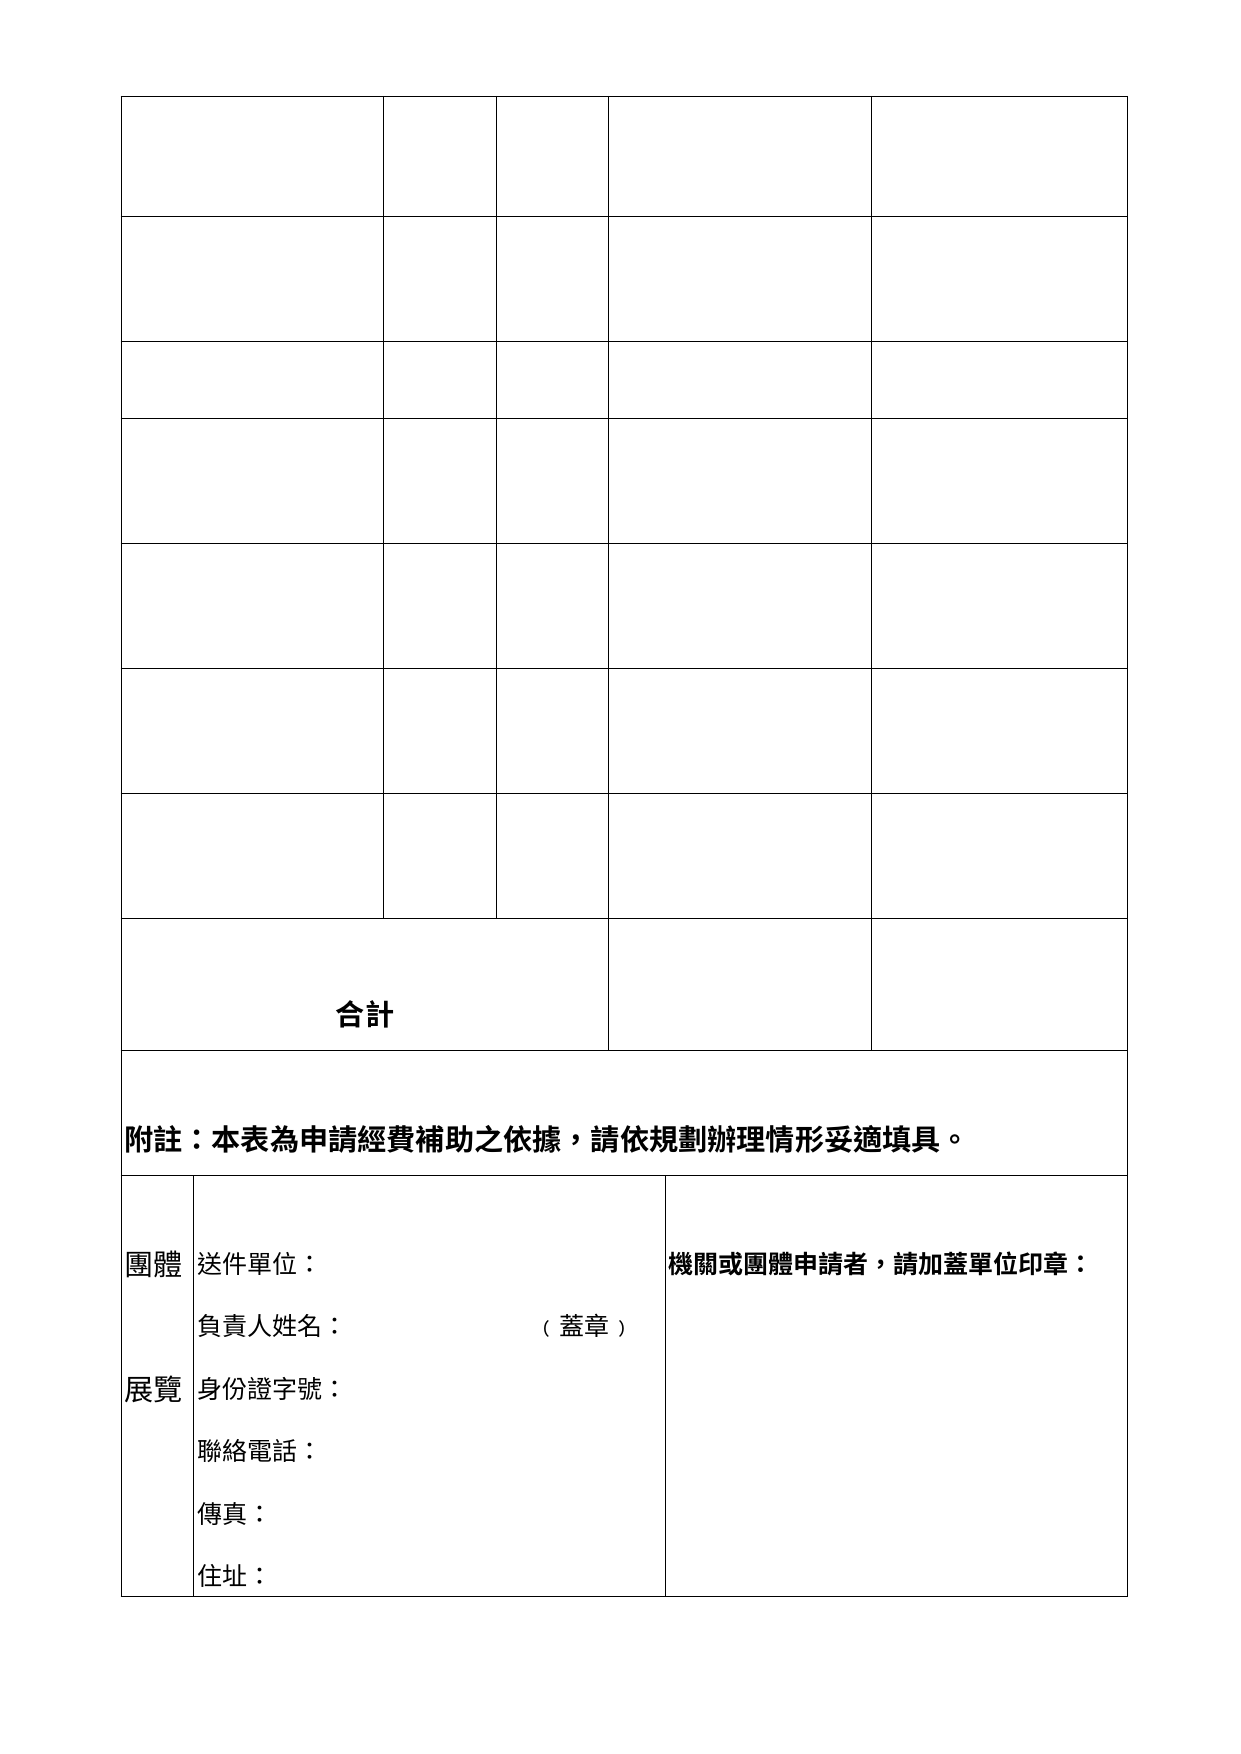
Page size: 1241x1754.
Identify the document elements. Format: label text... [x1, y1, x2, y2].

table_cell [872, 217, 1127, 341]
table_cell [122, 544, 383, 668]
table_cell [609, 544, 871, 668]
table_cell [497, 419, 608, 543]
table_cell 機關或團體申請者，請加蓋單位印章： [666, 1176, 1127, 1596]
table_cell [872, 919, 1127, 1050]
table_cell [384, 669, 496, 793]
table_cell [609, 794, 871, 918]
table_cell [497, 669, 608, 793]
table_cell [609, 919, 871, 1050]
table_cell [609, 97, 871, 216]
table_cell [384, 419, 496, 543]
table_cell 合計 [122, 919, 608, 1050]
table_cell [872, 419, 1127, 543]
table_cell [122, 97, 383, 216]
table_cell [384, 544, 496, 668]
table_cell [497, 544, 608, 668]
table_cell [384, 97, 496, 216]
table_cell [497, 217, 608, 341]
table_cell [384, 217, 496, 341]
table_cell [872, 669, 1127, 793]
table_cell [497, 342, 608, 418]
table_cell [872, 342, 1127, 418]
table_cell [872, 794, 1127, 918]
table_cell 送件單位： 負責人姓名： ﹙蓋章﹚ 身份證字號： 聯絡電話： 傳真： 住址： [194, 1176, 665, 1596]
table_cell [384, 342, 496, 418]
table_cell [872, 544, 1127, 668]
table_cell [122, 669, 383, 793]
table_cell 團體 展覽 [122, 1176, 193, 1596]
table_cell [122, 217, 383, 341]
table_cell [497, 97, 608, 216]
table_cell 附註：本表為申請經費補助之依據，請依規劃辦理情形妥適填具。 [122, 1051, 1127, 1175]
table_cell [122, 419, 383, 543]
table_cell [872, 97, 1127, 216]
table_cell [497, 794, 608, 918]
table_cell [609, 419, 871, 543]
table_cell [122, 342, 383, 418]
table_cell [609, 669, 871, 793]
table_cell [609, 217, 871, 341]
table_cell [609, 342, 871, 418]
table_cell [384, 794, 496, 918]
table_cell [122, 794, 383, 918]
